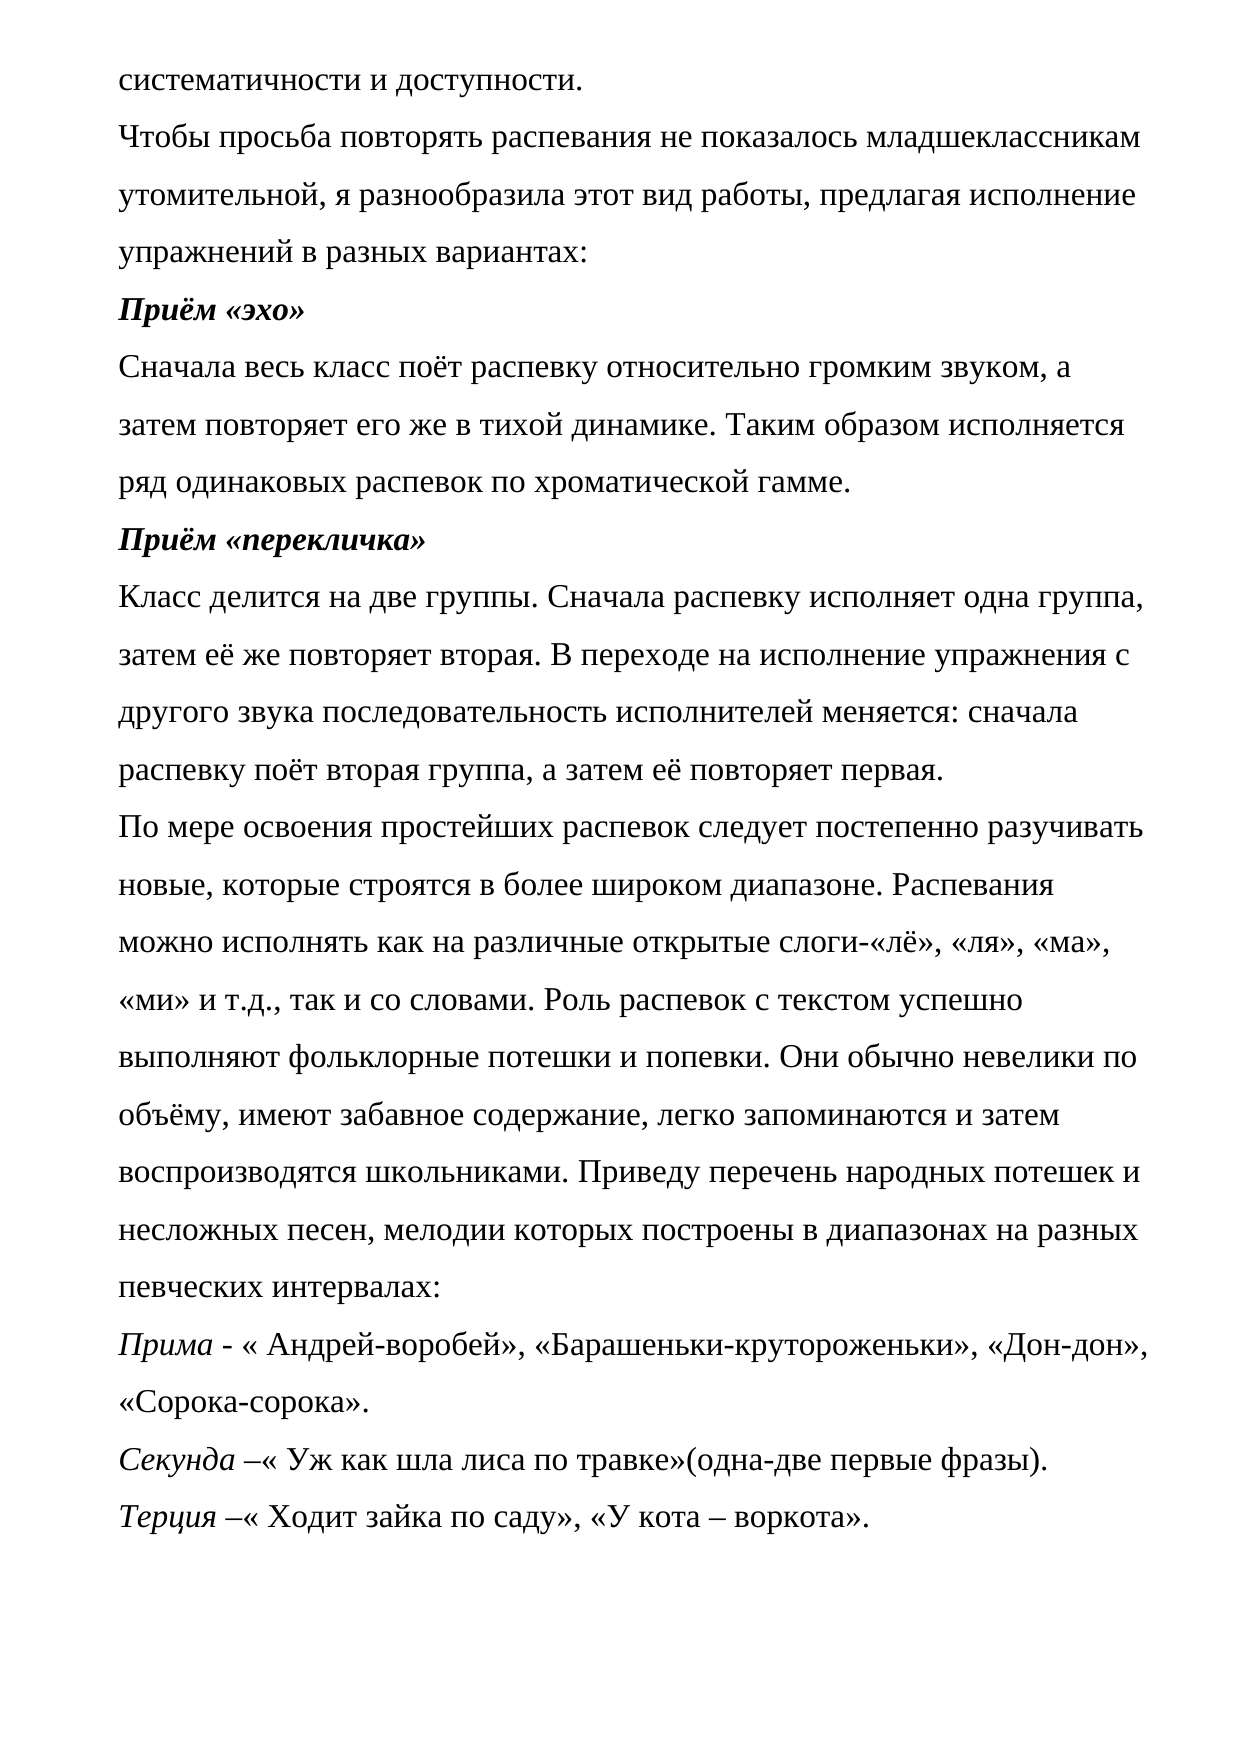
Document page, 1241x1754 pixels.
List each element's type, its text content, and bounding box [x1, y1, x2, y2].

text Приём «перекличка» [118, 519, 1152, 557]
text Приём «эхо» [118, 289, 1152, 327]
text Терция –« Ходит зайка по саду», «У кота – воркота». [118, 1497, 1152, 1535]
text Чтобы просьба повторять распевания не показалось младшеклассникам утомительной, я разнообразила этот вид работы, предлагая исполнение упражнений в разных вариантах: [118, 117, 1152, 270]
text Прима - « Андрей-воробей», «Барашеньки-крутороженьки», «Дон-дон», «Сорока-сорока». [118, 1324, 1152, 1420]
text Класс делится на две группы. Сначала распевку исполняет одна группа, затем её же повторяет вторая. В переходе на исполнение упражнения с другого звука последовательность исполнителей меняется: сначала распевку поёт вторая группа, а затем её повторяет первая. [118, 577, 1152, 787]
text систематичности и доступности. [118, 59, 1152, 97]
text Секунда –« Уж как шла лиса по травке»(одна-две первые фразы). [118, 1439, 1152, 1477]
text Сначала весь класс поёт распевку относительно громким звуком, а затем повторяет его же в тихой динамике. Таким образом исполняется ряд одинаковых распевок по хроматической гамме. [118, 347, 1152, 500]
text По мере освоения простейших распевок следует постепенно разучивать новые, которые строятся в более широком диапазоне. Распевания можно исполнять как на различные открытые слоги-«лё», «ля», «ма», «ми» и т.д., так и со словами. Роль распевок с текстом успешно выполняют фольклорные потешки и попевки. Они обычно невелики по объёму, имеют забавное содержание, легко запоминаются и затем воспроизводятся школьниками. Приведу перечень народных потешек и несложных песен, мелодии которых построены в диапазонах на разных певческих интервалах: [118, 807, 1152, 1305]
